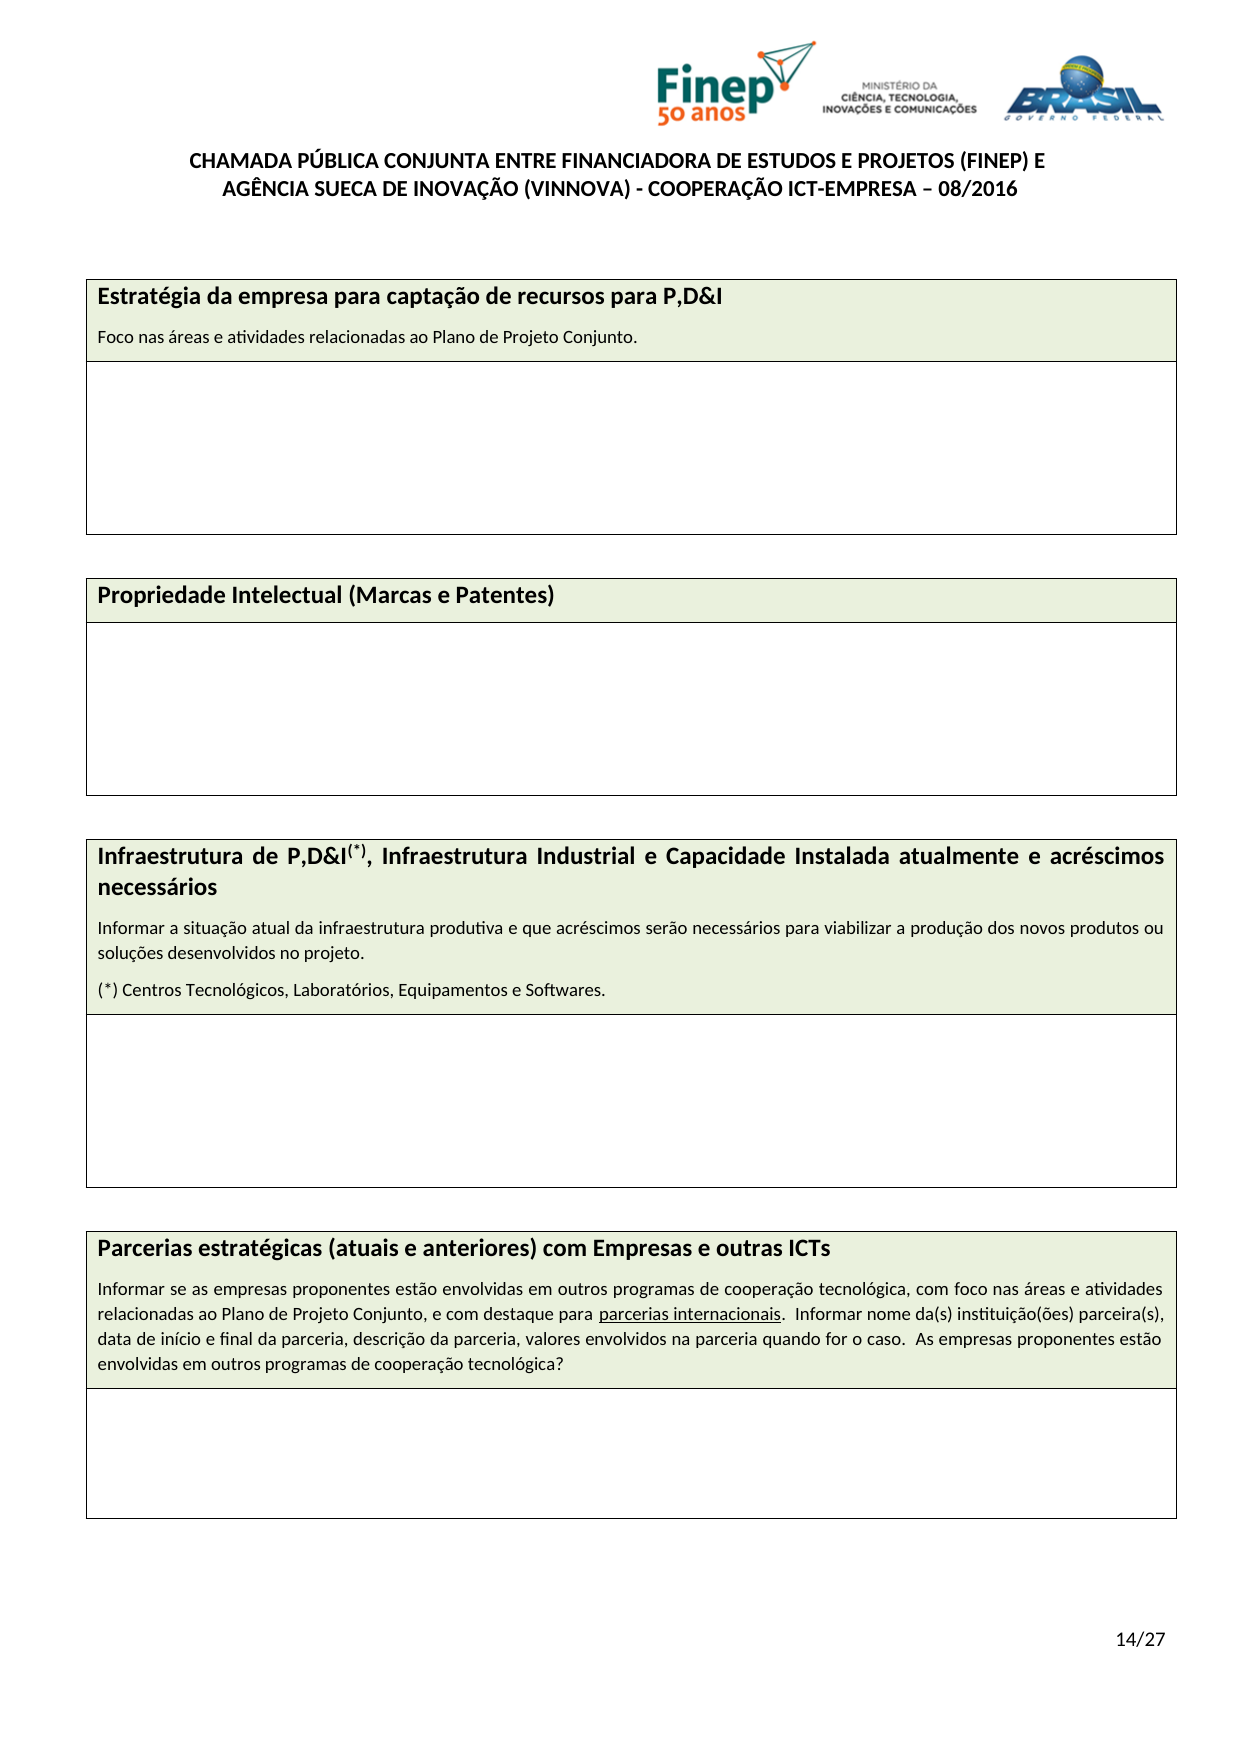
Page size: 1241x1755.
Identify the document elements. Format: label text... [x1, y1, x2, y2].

table_header Propriedade Intelectual (Marcas e Patentes) [87, 579, 1176, 622]
table_header Parcerias estratégicas (atuais e anteriores) com Empresas e outras ICTs Informar se as empresas proponentes estão envolvidas em outros programas de cooperação tecnológica, com foco nas áreas e atividades relacionadas ao Plano de Projeto Conjunto, e com destaque para parcerias internacionais. Informar nome da(s) instituição(ões) parceira(s), data de início e final da parceria, descrição da parceria, valores envolvidos na parceria quando for o caso. As empresas proponentes estão envolvidas em outros programas de cooperação tecnológica? [87, 1232, 1176, 1388]
table_cell [87, 362, 1176, 534]
table_cell [87, 1015, 1176, 1187]
table_header Estratégia da empresa para captação de recursos para P,D&I Foco nas áreas e atividades relacionadas ao Plano de Projeto Conjunto. [87, 280, 1176, 361]
table_cell [87, 623, 1176, 795]
table_header Infraestrutura de P,D&I(*), Infraestrutura Industrial e Capacidade Instalada atualmente e acréscimos necessários Informar a situação atual da infraestrutura produtiva e que acréscimos serão necessários para viabilizar a produção dos novos produtos ou soluções desenvolvidos no projeto. (*) Centros Tecnológicos, Laboratórios, Equipamentos e Softwares. [87, 840, 1176, 1014]
table_cell [87, 1389, 1176, 1518]
